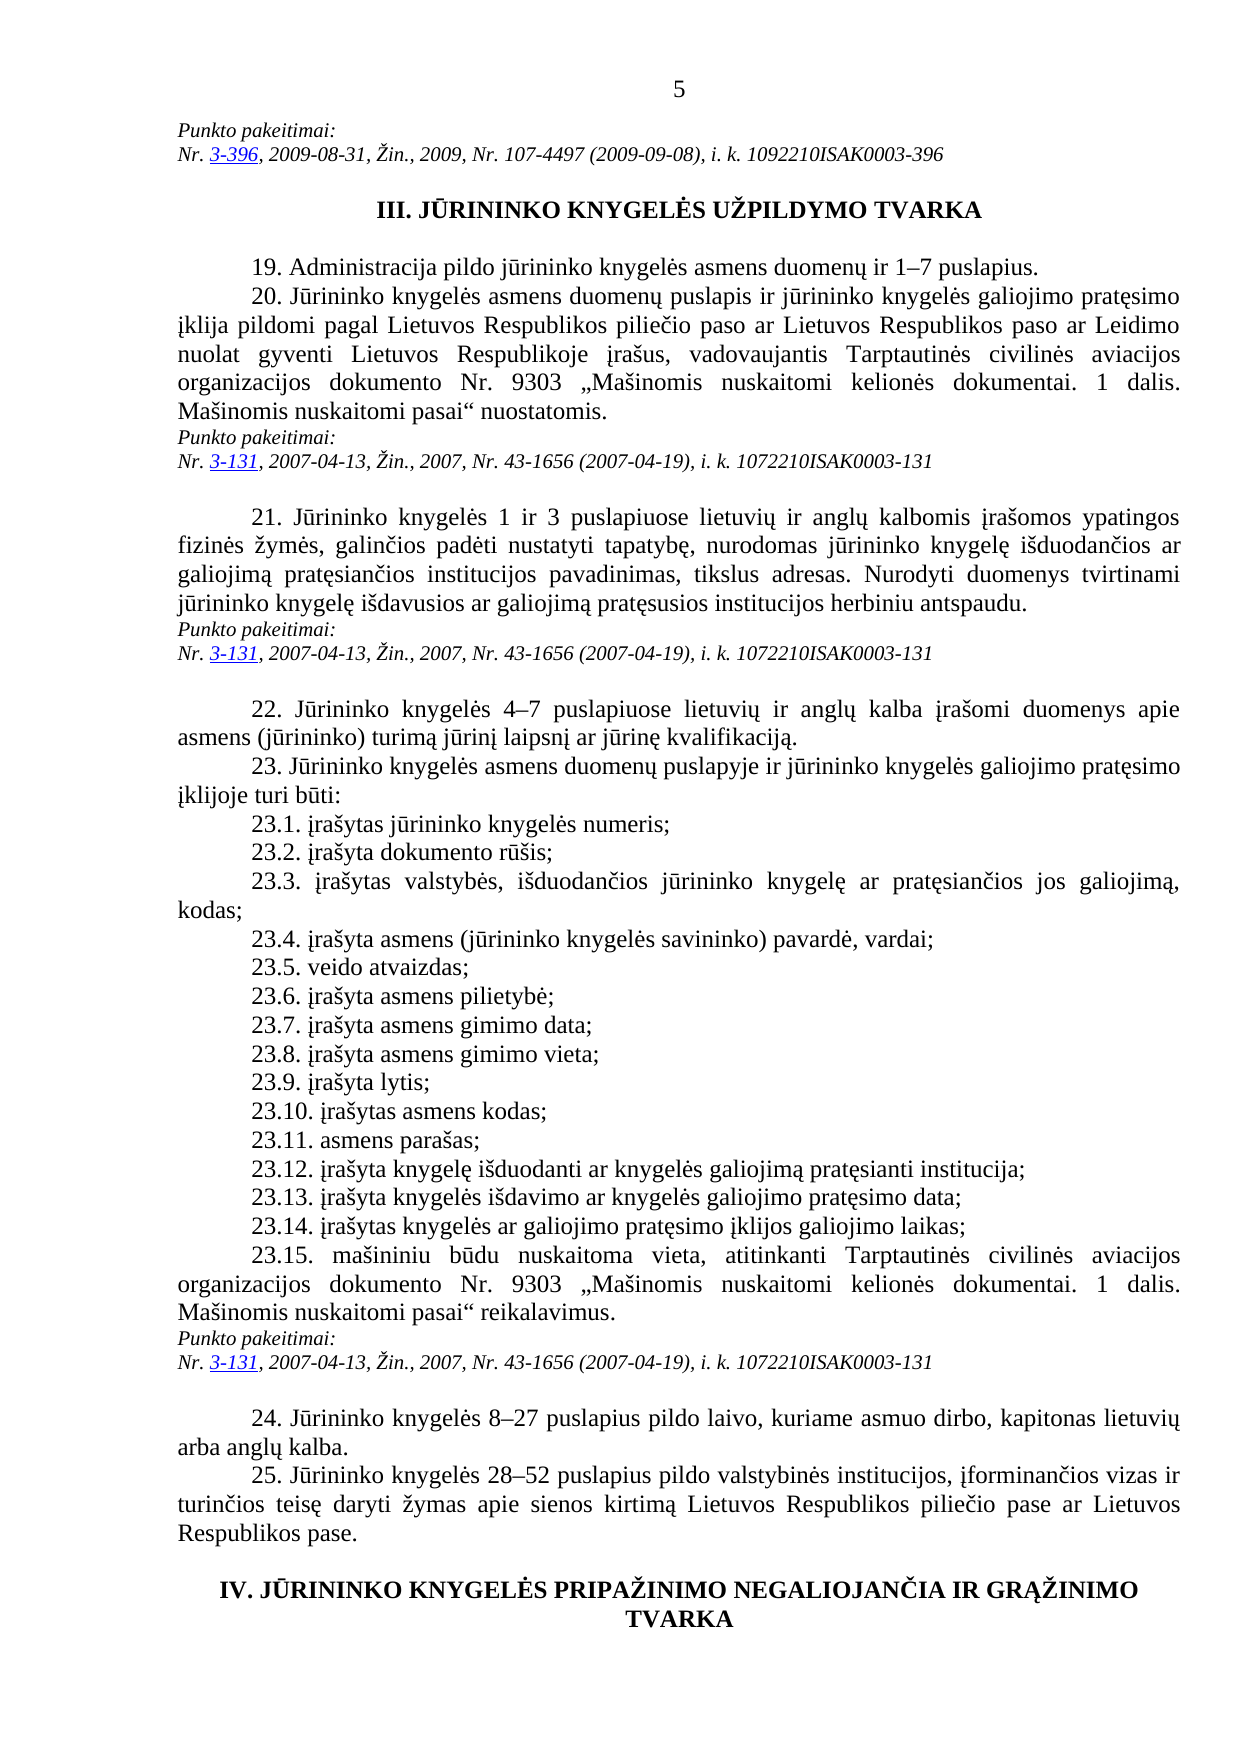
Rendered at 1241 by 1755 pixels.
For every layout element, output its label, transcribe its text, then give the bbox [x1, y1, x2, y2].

text 19. Administracija pildo jūrininko knygelės asmens duomenų ir 1–7 puslapius. [177, 252, 1181, 281]
text Nr. 3-131, 2007-04-13, Žin., 2007, Nr. 43-1656 (2007-04-19), i. k. 1072210ISAK0003-131 [177, 1350, 1181, 1374]
text 21. Jūrininko knygelės 1 ir 3 puslapiuose lietuvių ir anglų kalbomis įrašomos ypatingos fizinės žymės, galinčios padėti nustatyti tapatybę, nurodomas jūrininko knygelę išduodančios ar galiojimą pratęsiančios institucijos pavadinimas, tikslus adresas. Nurodyti duomenys tvirtinami jūrininko knygelę išdavusios ar galiojimą pratęsusios institucijos herbiniu antspaudu. [177, 502, 1181, 617]
text 23.15. mašininiu būdu nuskaitoma vieta, atitinkanti Tarptautinės civilinės aviacijos organizacijos dokumento Nr. 9303 „Mašinomis nuskaitomi kelionės dokumentai. 1 dalis. Mašinomis nuskaitomi pasai“ reikalavimus. [177, 1240, 1181, 1326]
text 23.12. įrašyta knygelę išduodanti ar knygelės galiojimą pratęsianti institucija; [177, 1154, 1181, 1182]
text 23.8. įrašyta asmens gimimo vieta; [177, 1039, 1181, 1067]
text 23.14. įrašytas knygelės ar galiojimo pratęsimo įklijos galiojimo laikas; [177, 1211, 1181, 1240]
text 24. Jūrininko knygelės 8–27 puslapius pildo laivo, kuriame asmuo dirbo, kapitonas lietuvių arba anglų kalba. [177, 1403, 1181, 1461]
text 23. Jūrininko knygelės asmens duomenų puslapyje ir jūrininko knygelės galiojimo pratęsimo įklijoje turi būti: [177, 751, 1181, 809]
text 23.6. įrašyta asmens pilietybė; [177, 981, 1181, 1010]
text 23.7. įrašyta asmens gimimo data; [177, 1010, 1181, 1039]
text 20. Jūrininko knygelės asmens duomenų puslapis ir jūrininko knygelės galiojimo pratęsimo įklija pildomi pagal Lietuvos Respublikos piliečio paso ar Lietuvos Respublikos paso ar Leidimo nuolat gyventi Lietuvos Respublikoje įrašus, vadovaujantis Tarptautinės civilinės aviacijos organizacijos dokumento Nr. 9303 „Mašinomis nuskaitomi kelionės dokumentai. 1 dalis. Mašinomis nuskaitomi pasai“ nuostatomis. [177, 281, 1181, 425]
text 23.3. įrašytas valstybės, išduodančios jūrininko knygelę ar pratęsiančios jos galiojimą, kodas; [177, 866, 1181, 924]
text Punkto pakeitimai: [177, 1326, 1181, 1350]
text 23.11. asmens parašas; [177, 1125, 1181, 1154]
text Punkto pakeitimai: [177, 425, 1181, 449]
text 23.4. įrašyta asmens (jūrininko knygelės savininko) pavardė, vardai; [177, 924, 1181, 952]
text 25. Jūrininko knygelės 28–52 puslapius pildo valstybinės institucijos, įforminančios vizas ir turinčios teisę daryti žymas apie sienos kirtimą Lietuvos Respublikos piliečio pase ar Lietuvos Respublikos pase. [177, 1461, 1181, 1547]
text 23.9. įrašyta lytis; [177, 1067, 1181, 1096]
text Punkto pakeitimai: [177, 617, 1181, 641]
text 23.10. įrašytas asmens kodas; [177, 1096, 1181, 1125]
text 23.1. įrašytas jūrininko knygelės numeris; [177, 809, 1181, 837]
text III. JŪRININKO KNYGELĖS UŽPILDYMO TVARKA [177, 195, 1181, 224]
text 23.5. veido atvaizdas; [177, 952, 1181, 981]
text Nr. 3-396, 2009-08-31, Žin., 2009, Nr. 107-4497 (2009-09-08), i. k. 1092210ISAK0003-396 [177, 142, 1181, 166]
text 23.13. įrašyta knygelės išdavimo ar knygelės galiojimo pratęsimo data; [177, 1182, 1181, 1211]
text 22. Jūrininko knygelės 4–7 puslapiuose lietuvių ir anglų kalba įrašomi duomenys apie asmens (jūrininko) turimą jūrinį laipsnį ar jūrinę kvalifikaciją. [177, 694, 1181, 751]
text Punkto pakeitimai: [177, 118, 1181, 142]
text IV. JŪRININKO KNYGELĖS PRIPAŽINIMO NEGALIOJANČIA IR GRĄŽINIMO TVARKA [177, 1576, 1181, 1633]
text 23.2. įrašyta dokumento rūšis; [177, 837, 1181, 866]
text Nr. 3-131, 2007-04-13, Žin., 2007, Nr. 43-1656 (2007-04-19), i. k. 1072210ISAK0003-131 [177, 449, 1181, 473]
text Nr. 3-131, 2007-04-13, Žin., 2007, Nr. 43-1656 (2007-04-19), i. k. 1072210ISAK0003-131 [177, 641, 1181, 665]
